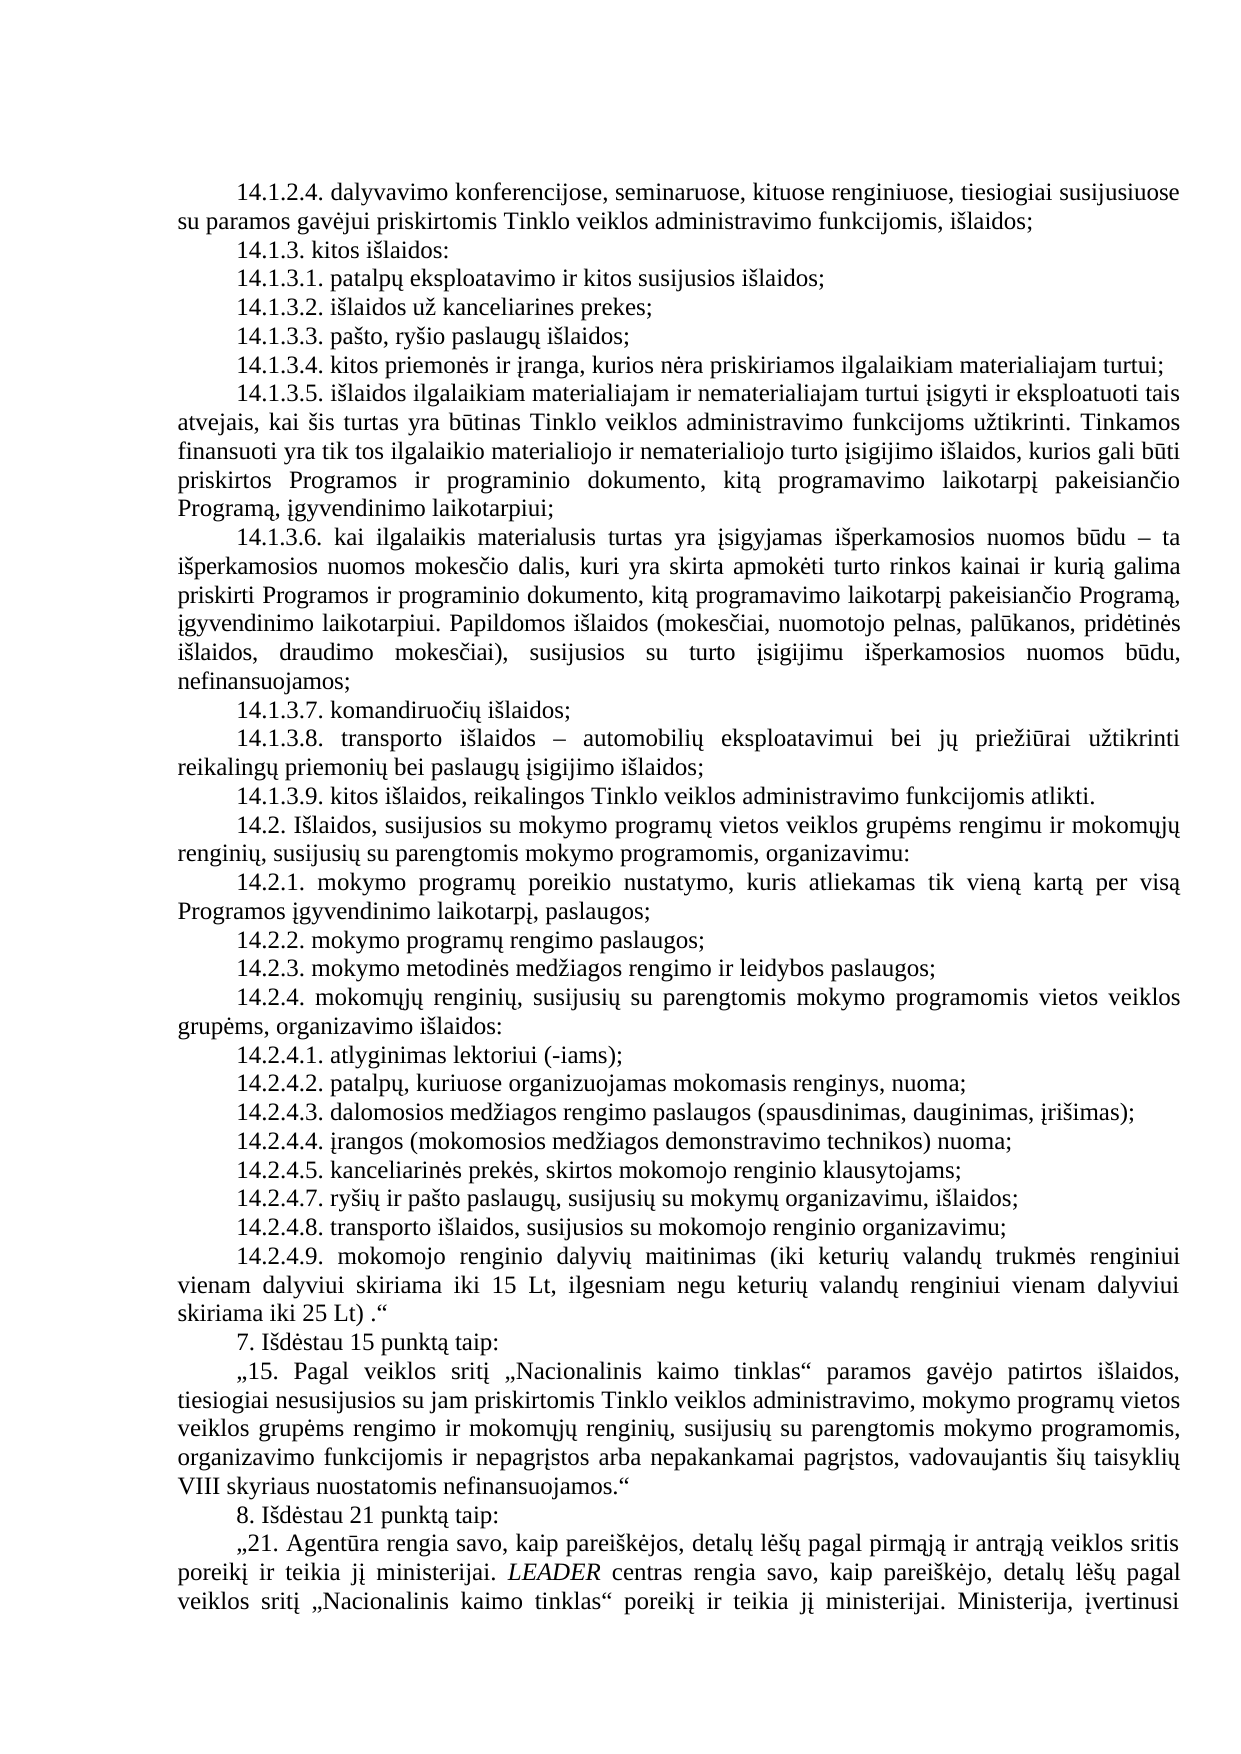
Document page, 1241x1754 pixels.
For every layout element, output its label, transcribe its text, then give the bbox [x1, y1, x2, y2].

text 14.1.2.4. dalyvavimo konferencijose, seminaruose, kituose renginiuose, tiesiogiai susijusiuose su paramos gavėjui priskirtomis Tinklo veiklos administravimo funkcijomis, išlaidos; [177, 177, 1181, 235]
text „15. Pagal veiklos sritį „Nacionalinis kaimo tinklas“ paramos gavėjo patirtos išlaidos, tiesiogiai nesusijusios su jam priskirtomis Tinklo veiklos administravimo, mokymo programų vietos veiklos grupėms rengimo ir mokomųjų renginių, susijusių su parengtomis mokymo programomis, organizavimo funkcijomis ir nepagrįstos arba nepakankamai pagrįstos, vadovaujantis šių taisyklių VIII skyriaus nuostatomis nefinansuojamos.“ [177, 1356, 1181, 1500]
text 14.1.3.1. patalpų eksploatavimo ir kitos susijusios išlaidos; [177, 263, 1181, 292]
text 14.2. Išlaidos, susijusios su mokymo programų vietos veiklos grupėms rengimu ir mokomųjų renginių, susijusių su parengtomis mokymo programomis, organizavimu: [177, 810, 1181, 867]
text 14.2.4.3. dalomosios medžiagos rengimo paslaugos (spausdinimas, dauginimas, įrišimas); [177, 1097, 1181, 1126]
text 14.1.3.3. pašto, ryšio paslaugų išlaidos; [177, 321, 1181, 350]
text 14.2.4.4. įrangos (mokomosios medžiagos demonstravimo technikos) nuoma; [177, 1126, 1181, 1155]
text 14.1.3.5. išlaidos ilgalaikiam materialiajam ir nematerialiajam turtui įsigyti ir eksploatuoti tais atvejais, kai šis turtas yra būtinas Tinklo veiklos administravimo funkcijoms užtikrinti. Tinkamos finansuoti yra tik tos ilgalaikio materialiojo ir nematerialiojo turto įsigijimo išlaidos, kurios gali būti priskirtos Programos ir programinio dokumento, kitą programavimo laikotarpį pakeisiančio Programą, įgyvendinimo laikotarpiui; [177, 378, 1181, 522]
text 14.2.4.9. mokomojo renginio dalyvių maitinimas (iki keturių valandų trukmės renginiui vienam dalyviui skiriama iki 15 Lt, ilgesniam negu keturių valandų renginiui vienam dalyviui skiriama iki 25 Lt) .“ [177, 1241, 1181, 1327]
text 14.2.3. mokymo metodinės medžiagos rengimo ir leidybos paslaugos; [177, 953, 1181, 982]
text 8. Išdėstau 21 punktą taip: [177, 1500, 1181, 1528]
text 14.1.3.6. kai ilgalaikis materialusis turtas yra įsigyjamas išperkamosios nuomos būdu – ta išperkamosios nuomos mokesčio dalis, kuri yra skirta apmokėti turto rinkos kainai ir kurią galima priskirti Programos ir programinio dokumento, kitą programavimo laikotarpį pakeisiančio Programą, įgyvendinimo laikotarpiui. Papildomos išlaidos (mokesčiai, nuomotojo pelnas, palūkanos, pridėtinės išlaidos, draudimo mokesčiai), susijusios su turto įsigijimu išperkamosios nuomos būdu, nefinansuojamos; [177, 522, 1181, 695]
text 14.2.4.8. transporto išlaidos, susijusios su mokomojo renginio organizavimu; [177, 1212, 1181, 1241]
text 14.1.3.8. transporto išlaidos – automobilių eksploatavimui bei jų priežiūrai užtikrinti reikalingų priemonių bei paslaugų įsigijimo išlaidos; [177, 723, 1181, 781]
text „21. Agentūra rengia savo, kaip pareiškėjos, detalų lėšų pagal pirmąją ir antrąją veiklos sritis poreikį ir teikia jį ministerijai. LEADER centras rengia savo, kaip pareiškėjo, detalų lėšų pagal veiklos sritį „Nacionalinis kaimo tinklas“ poreikį ir teikia jį ministerijai. Ministerija, įvertinusi [177, 1528, 1181, 1615]
text 14.1.3. kitos išlaidos: [177, 235, 1181, 263]
text 14.1.3.4. kitos priemonės ir įranga, kurios nėra priskiriamos ilgalaikiam materialiajam turtui; [177, 350, 1181, 378]
text 14.2.4.1. atlyginimas lektoriui (-iams); [177, 1040, 1181, 1068]
text 14.2.1. mokymo programų poreikio nustatymo, kuris atliekamas tik vieną kartą per visą Programos įgyvendinimo laikotarpį, paslaugos; [177, 867, 1181, 925]
text 14.2.4. mokomųjų renginių, susijusių su parengtomis mokymo programomis vietos veiklos grupėms, organizavimo išlaidos: [177, 982, 1181, 1040]
text 14.2.2. mokymo programų rengimo paslaugos; [177, 925, 1181, 953]
text 14.2.4.7. ryšių ir pašto paslaugų, susijusių su mokymų organizavimu, išlaidos; [177, 1183, 1181, 1212]
text 14.2.4.5. kanceliarinės prekės, skirtos mokomojo renginio klausytojams; [177, 1155, 1181, 1183]
text 14.1.3.7. komandiruočių išlaidos; [177, 695, 1181, 723]
text 14.2.4.2. patalpų, kuriuose organizuojamas mokomasis renginys, nuoma; [177, 1068, 1181, 1097]
text 14.1.3.9. kitos išlaidos, reikalingos Tinklo veiklos administravimo funkcijomis atlikti. [177, 781, 1181, 810]
text 14.1.3.2. išlaidos už kanceliarines prekes; [177, 292, 1181, 321]
text 7. Išdėstau 15 punktą taip: [177, 1327, 1181, 1356]
